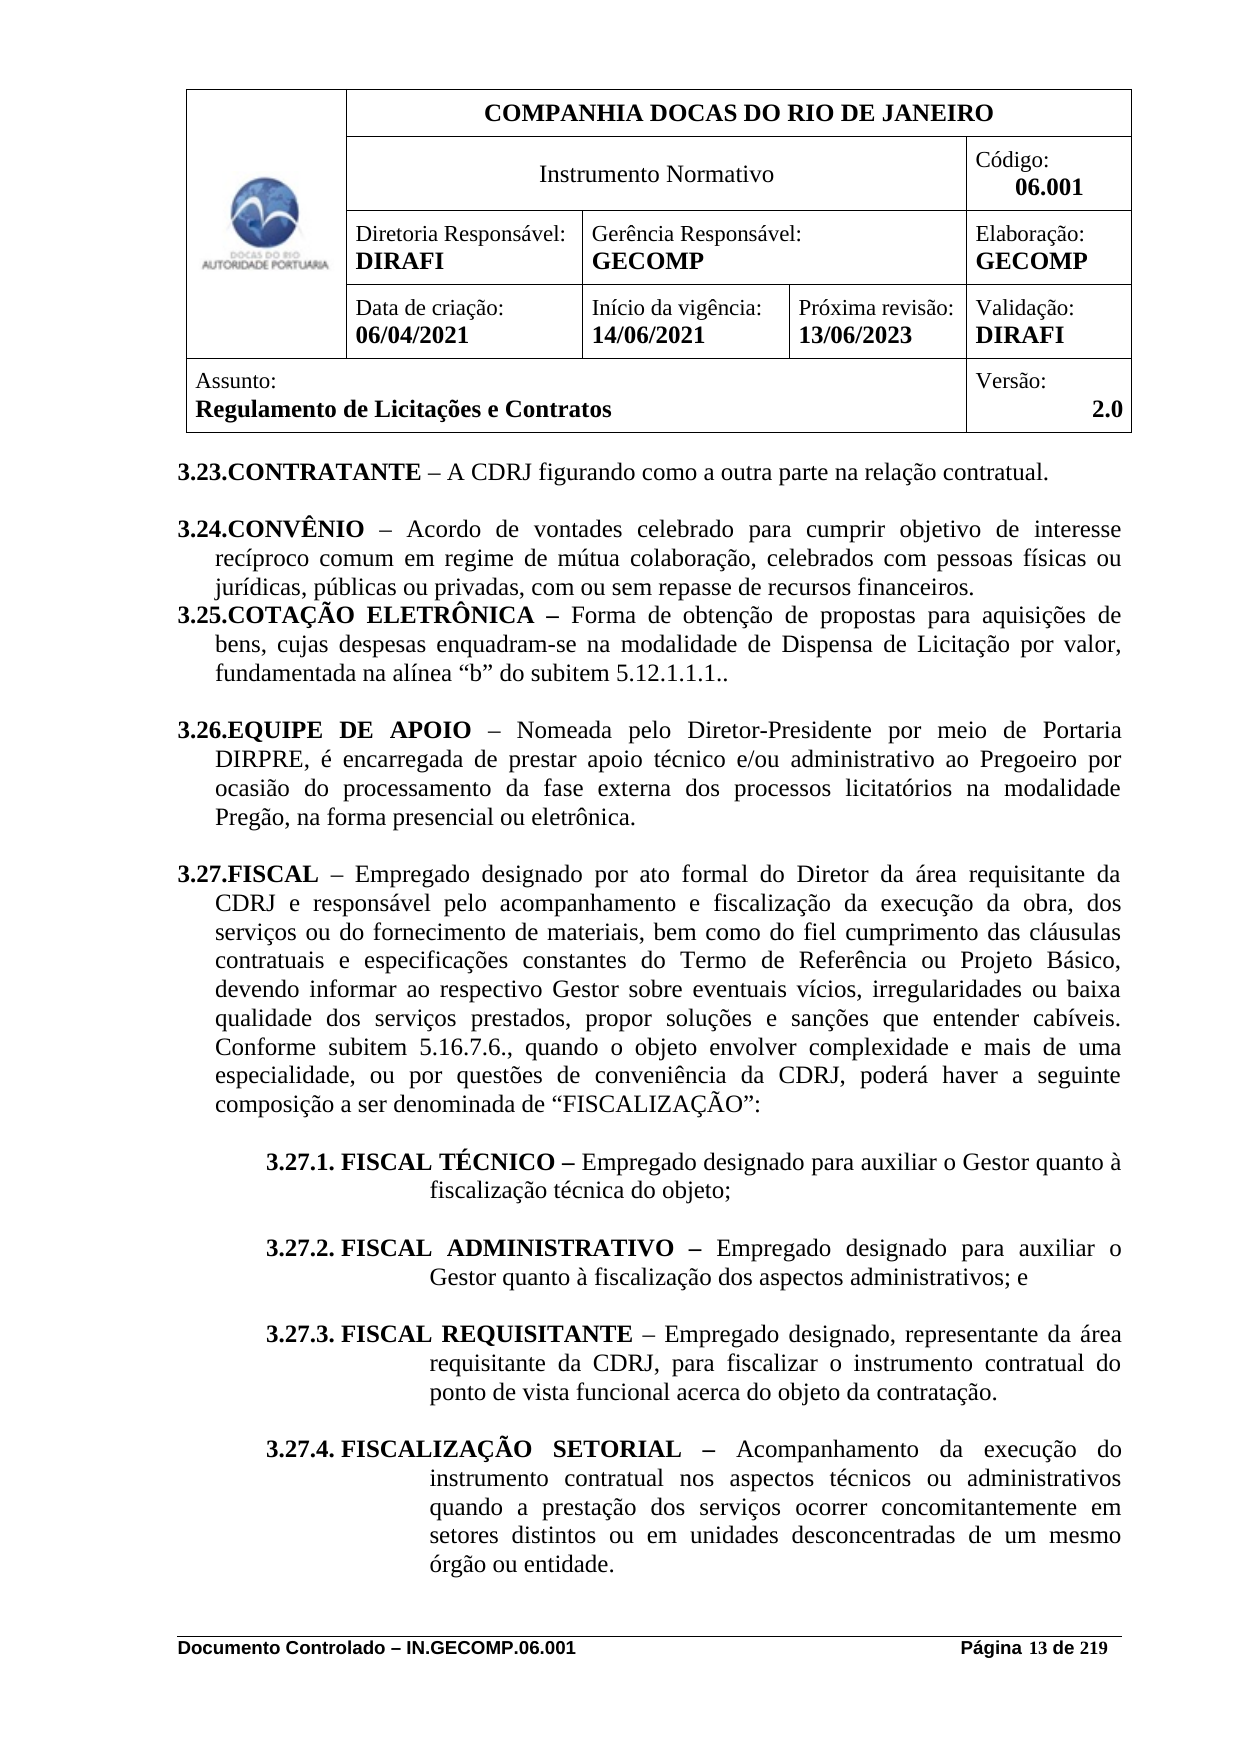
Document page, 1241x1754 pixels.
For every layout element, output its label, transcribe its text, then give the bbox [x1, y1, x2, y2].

list FISCAL – Empregado designado por ato formal do Diretor da área requisitante da CDRJ e responsável pelo acompanhamento e fiscalização da execução da obra, dos serviços ou do fornecimento de materiais, bem como do fiel cumprimento das cláusulas contratuais e especificações constantes do Termo de Referência ou Projeto Básico, devendo informar ao respectivo Gestor sobre eventuais vícios, irregularidades ou baixa qualidade dos serviços prestados, propor soluções e sanções que entender cabíveis. Conforme subitem 5.16.7.6., quando o objeto envolver complexidade e mais de uma especialidade, ou por questões de conveniência da CDRJ, poderá haver a seguinte composição a ser denominada de “FISCALIZAÇÃO”: [177, 859, 1122, 1118]
list COTAÇÃO ELETRÔNICA – Forma de obtenção de propostas para aquisições de bens, cujas despesas enquadram-se na modalidade de Dispensa de Licitação por valor, fundamentada na alínea “b” do subitem 5.12.1.1.1.. [177, 600, 1122, 687]
list EQUIPE DE APOIO – Nomeada pelo Diretor-Presidente por meio de Portaria DIRPRE, é encarregada de prestar apoio técnico e/ou administrativo ao Pregoeiro por ocasião do processamento da fase externa dos processos licitatórios na modalidade Pregão, na forma presencial ou eletrônica. [177, 715, 1122, 830]
list FISCALIZAÇÃO SETORIAL – Acompanhamento da execução do instrumento contratual nos aspectos técnicos ou administrativos quando a prestação dos serviços ocorrer concomitantemente em setores distintos ou em unidades desconcentradas de um mesmo órgão ou entidade. [266, 1434, 1122, 1578]
list CONTRATANTE – A CDRJ figurando como a outra parte na relação contratual. [177, 457, 1122, 485]
list CONVÊNIO – Acordo de vontades celebrado para cumprir objetivo de interesse recíproco comum em regime de mútua colaboração, celebrados com pessoas físicas ou jurídicas, públicas ou privadas, com ou sem repasse de recursos financeiros. [177, 514, 1122, 600]
list FISCAL REQUISITANTE – Empregado designado, representante da área requisitante da CDRJ, para fiscalizar o instrumento contratual do ponto de vista funcional acerca do objeto da contratação. [266, 1319, 1122, 1405]
list FISCAL TÉCNICO – Empregado designado para auxiliar o Gestor quanto à fiscalização técnica do objeto; [266, 1147, 1122, 1204]
list FISCAL ADMINISTRATIVO – Empregado designado para auxiliar o Gestor quanto à fiscalização dos aspectos administrativos; e [266, 1233, 1122, 1290]
